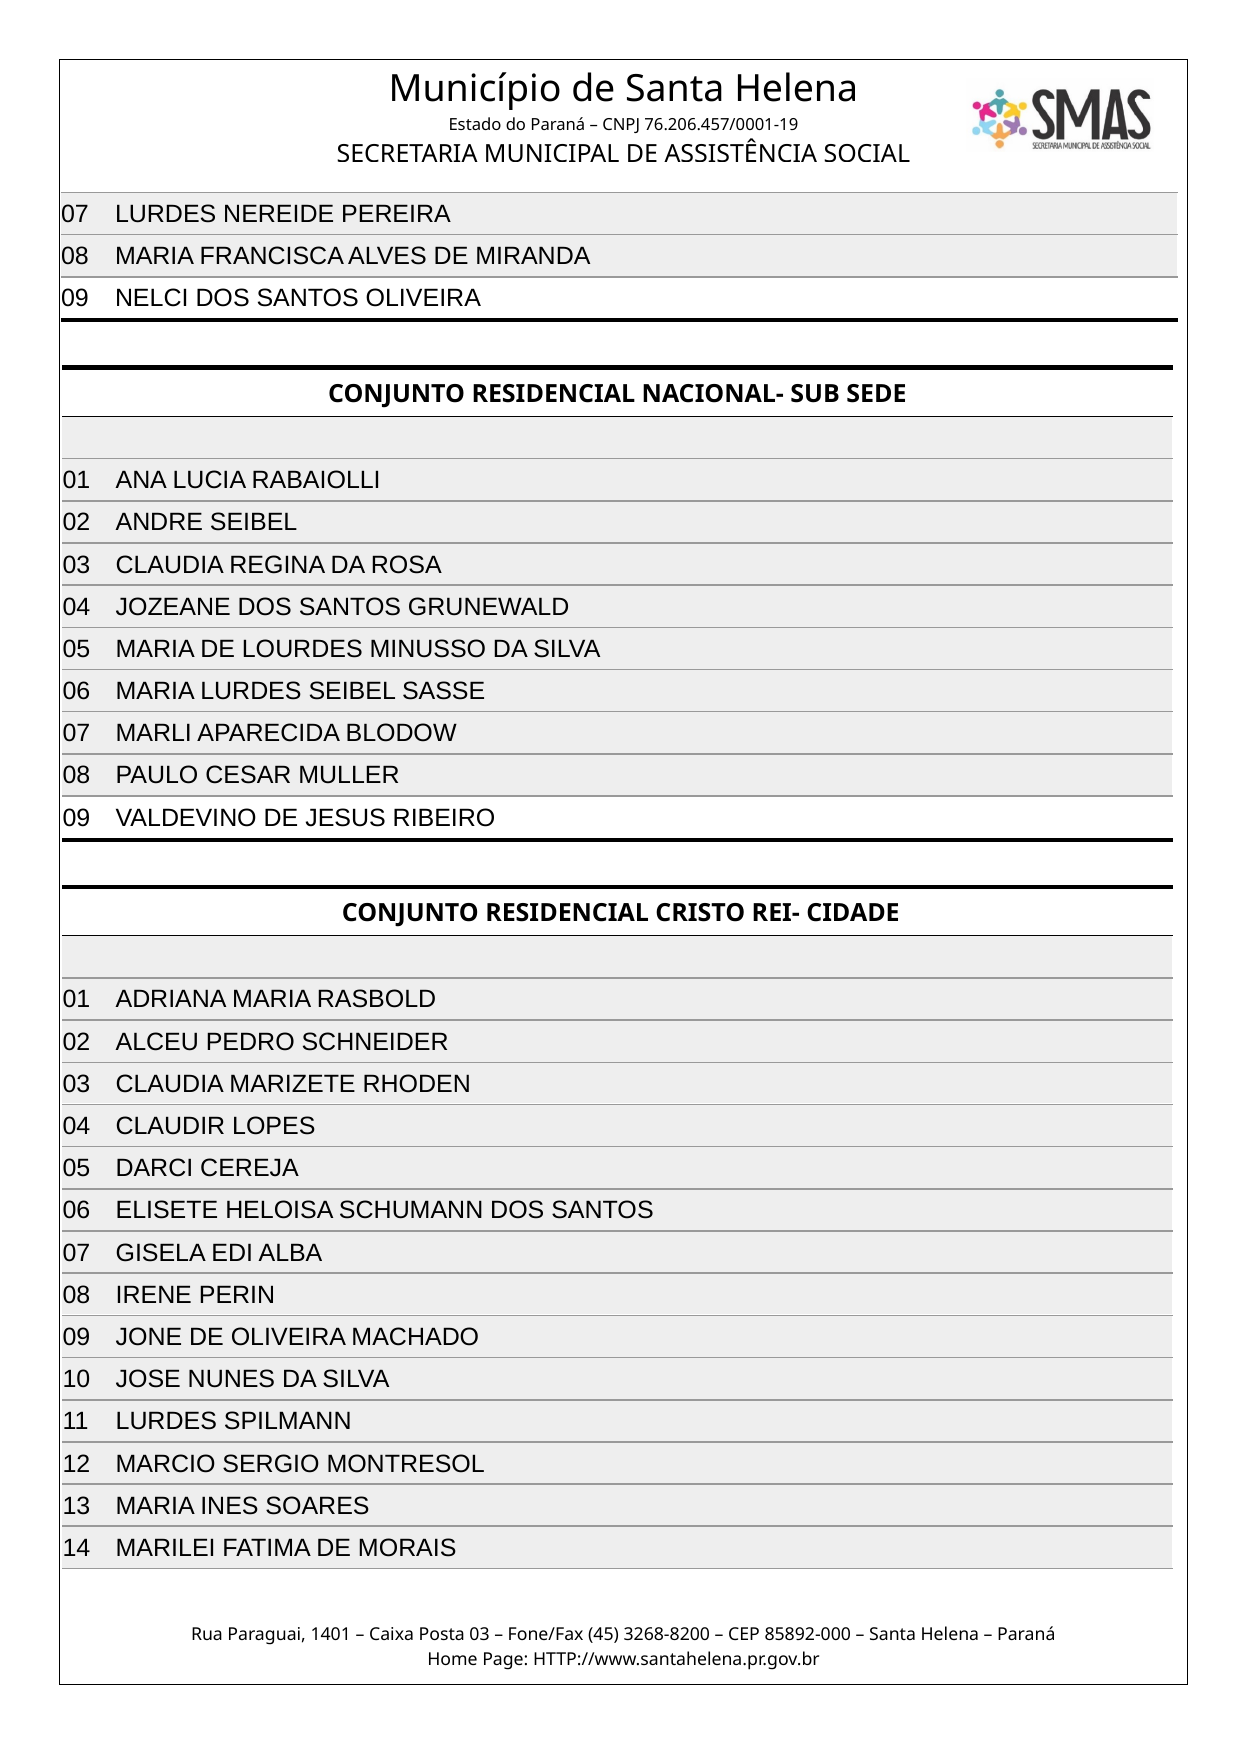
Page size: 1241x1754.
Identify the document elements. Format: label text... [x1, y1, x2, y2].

table_cell 04 [62, 586, 115, 626]
table_cell JOSE NUNES DA SILVA [115, 1358, 1172, 1399]
table_cell 03 [62, 1063, 115, 1103]
table_header CONJUNTO RESIDENCIAL CRISTO REI- CIDADE [62, 889, 1172, 935]
table_cell 13 [62, 1485, 115, 1525]
table_cell CLAUDIR LOPES [115, 1105, 1172, 1146]
table_cell 05 [62, 1147, 115, 1188]
table_cell PAULO CESAR MULLER [115, 755, 1172, 795]
table_cell 07 [62, 1232, 115, 1272]
table_cell 03 [62, 544, 115, 584]
table_cell ANDRE SEIBEL [115, 502, 1172, 542]
table_cell 02 [62, 502, 115, 542]
table_cell ANA LUCIA RABAIOLLI [115, 459, 1172, 500]
table_cell MARIA INES SOARES [115, 1485, 1172, 1525]
table_cell 08 [62, 1274, 115, 1314]
table_cell 08 [62, 755, 115, 795]
table_cell DARCI CEREJA [115, 1147, 1172, 1188]
table_cell 09 [61, 278, 115, 318]
table_cell 06 [62, 670, 115, 711]
table_cell CLAUDIA REGINA DA ROSA [115, 544, 1172, 584]
table_cell MARCIO SERGIO MONTRESOL [115, 1443, 1172, 1483]
table_cell MARLI APARECIDA BLODOW [115, 712, 1172, 753]
table_cell CLAUDIA MARIZETE RHODEN [115, 1063, 1172, 1103]
table_cell 02 [62, 1021, 115, 1061]
table_cell 10 [62, 1358, 115, 1399]
table_cell [62, 936, 1172, 977]
table_cell LURDES NEREIDE PEREIRA [115, 193, 1177, 234]
table_cell VALDEVINO DE JESUS RIBEIRO [115, 797, 1172, 837]
table_cell 14 [62, 1527, 115, 1568]
table_cell JONE DE OLIVEIRA MACHADO [115, 1316, 1172, 1357]
table_cell ELISETE HELOISA SCHUMANN DOS SANTOS [115, 1190, 1172, 1230]
table_cell 05 [62, 628, 115, 669]
table_cell NELCI DOS SANTOS OLIVEIRA [115, 278, 1177, 318]
table_cell IRENE PERIN [115, 1274, 1172, 1314]
picture [966, 148, 1155, 152]
table_cell MARILEI FATIMA DE MORAIS [115, 1527, 1172, 1568]
table_cell 07 [61, 193, 115, 234]
table_cell MARIA LURDES SEIBEL SASSE [115, 670, 1172, 711]
table_cell ADRIANA MARIA RASBOLD [115, 979, 1172, 1019]
table_cell 06 [62, 1190, 115, 1230]
table_cell 04 [62, 1105, 115, 1146]
table_cell 01 [62, 459, 115, 500]
table_cell 09 [62, 1316, 115, 1357]
table_cell 08 [61, 235, 115, 276]
table_cell 09 [62, 797, 115, 837]
table_cell 07 [62, 712, 115, 753]
table_cell 01 [62, 979, 115, 1019]
table_cell 11 [62, 1401, 115, 1441]
table_cell [62, 417, 1172, 458]
table_cell ALCEU PEDRO SCHNEIDER [115, 1021, 1172, 1061]
table_cell GISELA EDI ALBA [115, 1232, 1172, 1272]
table_cell MARIA DE LOURDES MINUSSO DA SILVA [115, 628, 1172, 669]
table_cell MARIA FRANCISCA ALVES DE MIRANDA [115, 235, 1177, 276]
table_cell 12 [62, 1443, 115, 1483]
table_cell JOZEANE DOS SANTOS GRUNEWALD [115, 586, 1172, 626]
table_header CONJUNTO RESIDENCIAL NACIONAL- SUB SEDE [62, 370, 1172, 416]
table_cell LURDES SPILMANN [115, 1401, 1172, 1441]
